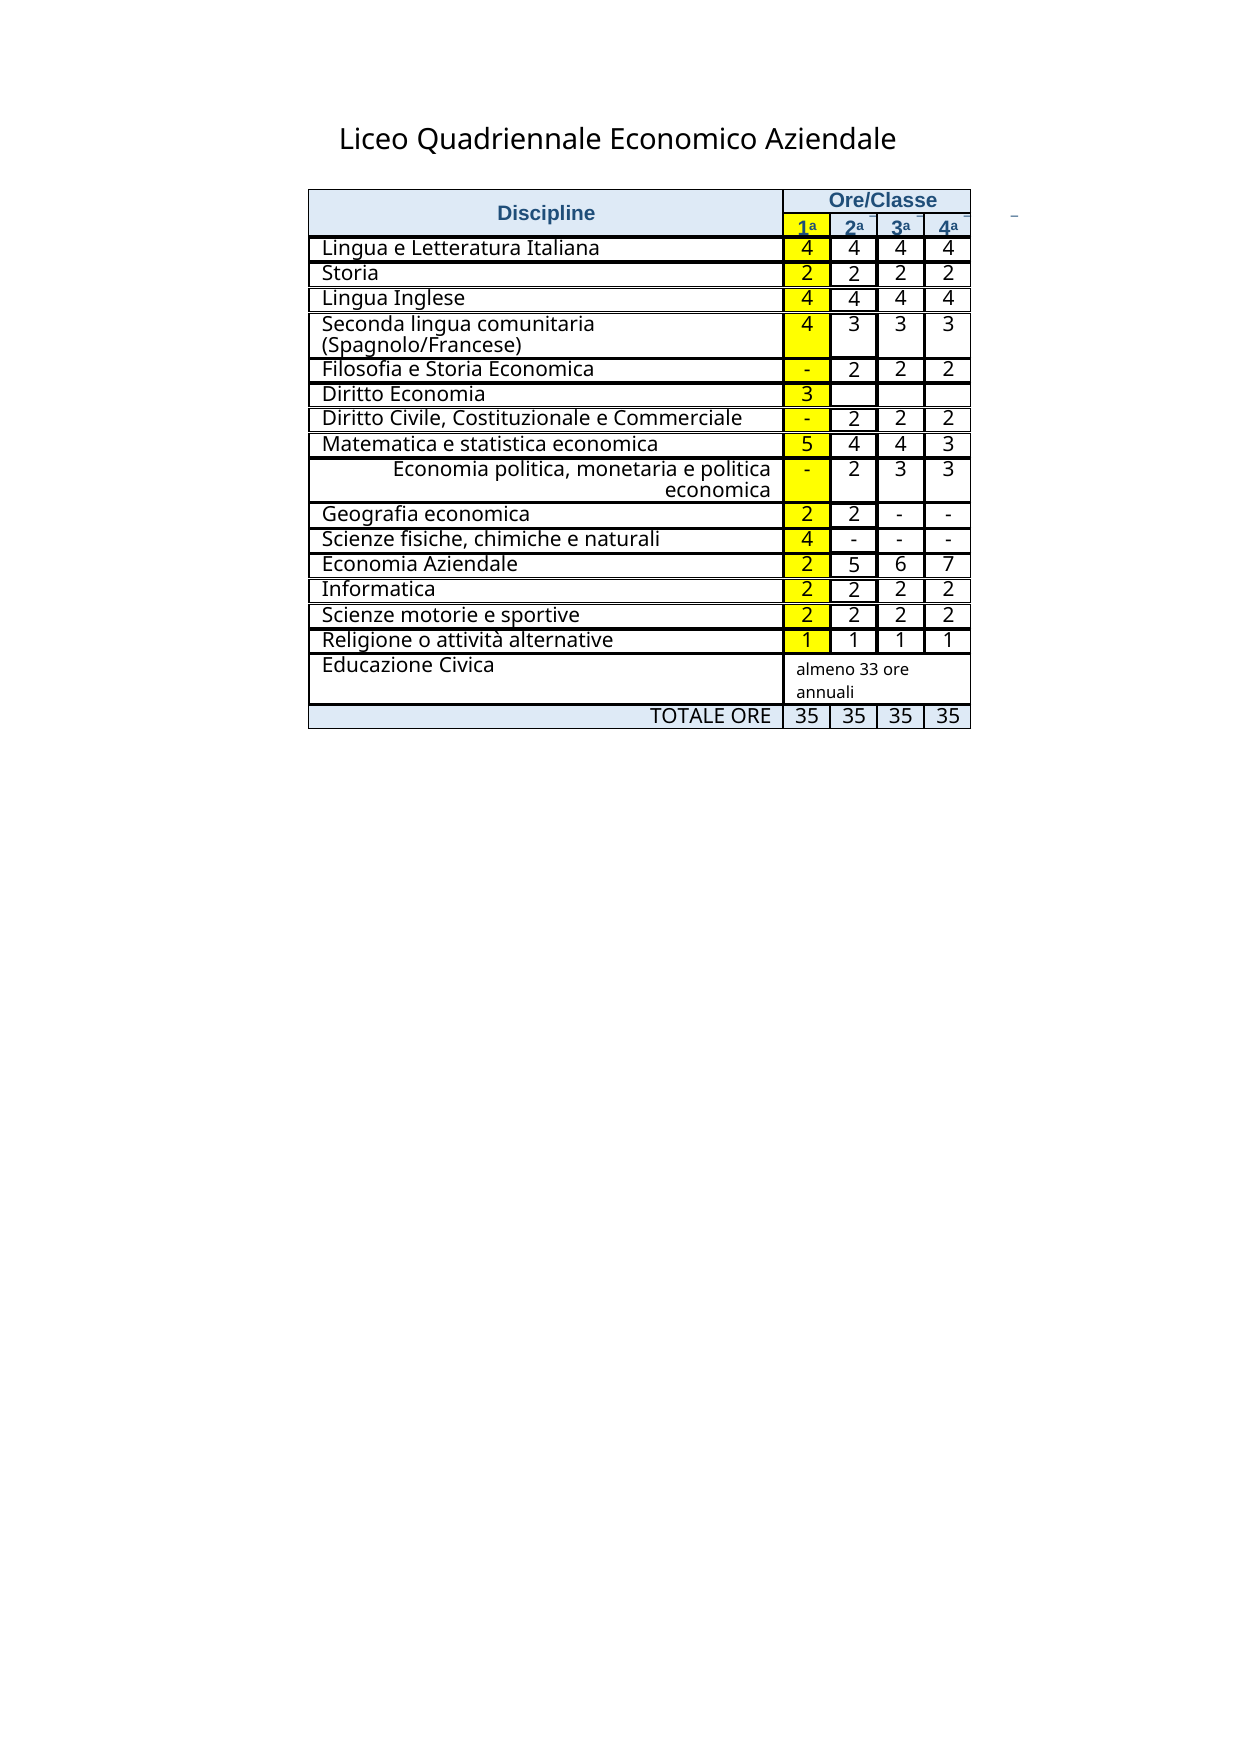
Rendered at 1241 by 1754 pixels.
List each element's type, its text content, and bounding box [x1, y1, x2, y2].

table_cell 2 [879, 264, 923, 286]
table_cell 4 [785, 289, 829, 311]
table_cell 2 [832, 460, 875, 501]
table_cell 2 [879, 580, 923, 602]
table_cell 2 [785, 580, 829, 602]
table_cell 3a [878, 214, 923, 235]
table_cell Scienze motorie e sportive [310, 605, 782, 627]
table_cell Lingua e Letteratura Italiana [310, 239, 782, 260]
table_cell Educazione Civica [310, 655, 782, 703]
table_cell - [879, 504, 923, 527]
table_cell 4 [879, 434, 923, 456]
table_cell 4 [926, 289, 970, 311]
table_cell [832, 385, 875, 405]
table_cell Religione o attività alternative [310, 631, 782, 652]
table_cell 5 [785, 434, 829, 456]
table_cell Diritto Civile, Costituzionale e Commerciale [310, 409, 782, 431]
table_cell 4a [925, 214, 970, 235]
table_cell 4 [879, 239, 923, 260]
table_cell - [926, 530, 970, 552]
table_cell 2 [785, 264, 829, 286]
table_cell - [785, 360, 829, 381]
table_cell 1 [785, 631, 829, 652]
table_cell Lingua Inglese [310, 289, 782, 311]
table_cell 35 [784, 706, 829, 728]
table_cell 3 [926, 314, 970, 357]
table_cell Economia Aziendale [310, 555, 782, 577]
table_cell 3 [879, 460, 923, 501]
table_cell 4 [785, 239, 829, 260]
table_cell 4 [785, 314, 829, 357]
table_cell 6 [879, 555, 923, 577]
table_cell 2 [832, 264, 875, 285]
table_cell Seconda lingua comunitaria (Spagnolo/Francese) [310, 314, 782, 357]
table_cell 4 [785, 530, 829, 552]
table_cell Geografia economica [310, 504, 782, 527]
table_cell 2 [879, 409, 923, 431]
table_cell - [832, 530, 875, 551]
table_cell 4 [879, 289, 923, 311]
table_cell 2 [832, 581, 875, 601]
table_cell 4 [832, 435, 875, 456]
table_cell 35 [831, 706, 876, 728]
table_cell 2 [926, 580, 970, 602]
table_cell Filosofia e Storia Economica [310, 360, 782, 381]
table_cell [926, 385, 970, 406]
table_cell almeno 33 ore annuali [785, 655, 970, 703]
table_cell 35 [878, 706, 923, 728]
table_cell 3 [926, 434, 970, 456]
table_cell - [926, 504, 970, 527]
table_cell 2 [832, 606, 875, 627]
table_cell 2 [832, 505, 875, 526]
table_cell 1 [879, 631, 923, 652]
table_cell 2 [926, 605, 970, 627]
table_cell 2 [785, 504, 829, 527]
table_cell 2a [831, 214, 876, 235]
table_cell 2 [832, 360, 875, 381]
table_header Discipline [309, 190, 782, 235]
table_cell 5 [832, 555, 875, 576]
table_cell Scienze fisiche, chimiche e naturali [310, 530, 782, 552]
table_cell [879, 385, 923, 406]
table_cell 3 [832, 315, 875, 356]
table_cell - [785, 409, 829, 431]
table_cell 3 [926, 460, 970, 501]
table_cell 2 [926, 360, 970, 381]
table_cell - [879, 530, 923, 552]
table_cell Storia [310, 264, 782, 286]
table_cell 4 [926, 239, 970, 260]
table_cell 3 [879, 314, 923, 357]
table_cell 2 [926, 409, 970, 431]
table_cell 2 [879, 360, 923, 381]
table_cell Economia politica, monetaria e politica economica [310, 460, 782, 501]
table_cell 3 [785, 385, 829, 406]
table_cell 2 [926, 264, 970, 286]
table_cell 4 [832, 290, 875, 310]
table_cell Matematica e statistica economica [310, 434, 782, 456]
subtitle Liceo Quadriennale Economico Aziendale [154, 118, 1081, 158]
table_cell 1a [784, 214, 829, 235]
table_cell 1 [926, 631, 970, 652]
table_cell Diritto Economia [310, 385, 782, 406]
table_cell 2 [785, 605, 829, 627]
table_cell 2 [832, 410, 875, 430]
table_cell 7 [926, 555, 970, 577]
table_cell Informatica [310, 580, 782, 602]
table_cell - [785, 460, 829, 501]
table_cell 2 [785, 555, 829, 577]
table_header Ore/Classe [784, 190, 970, 212]
table_cell 2 [879, 605, 923, 627]
table_cell 4 [832, 239, 875, 260]
table_cell 1 [832, 631, 875, 652]
table_cell 35 [925, 706, 970, 728]
table_cell TOTALE ORE [309, 706, 782, 728]
